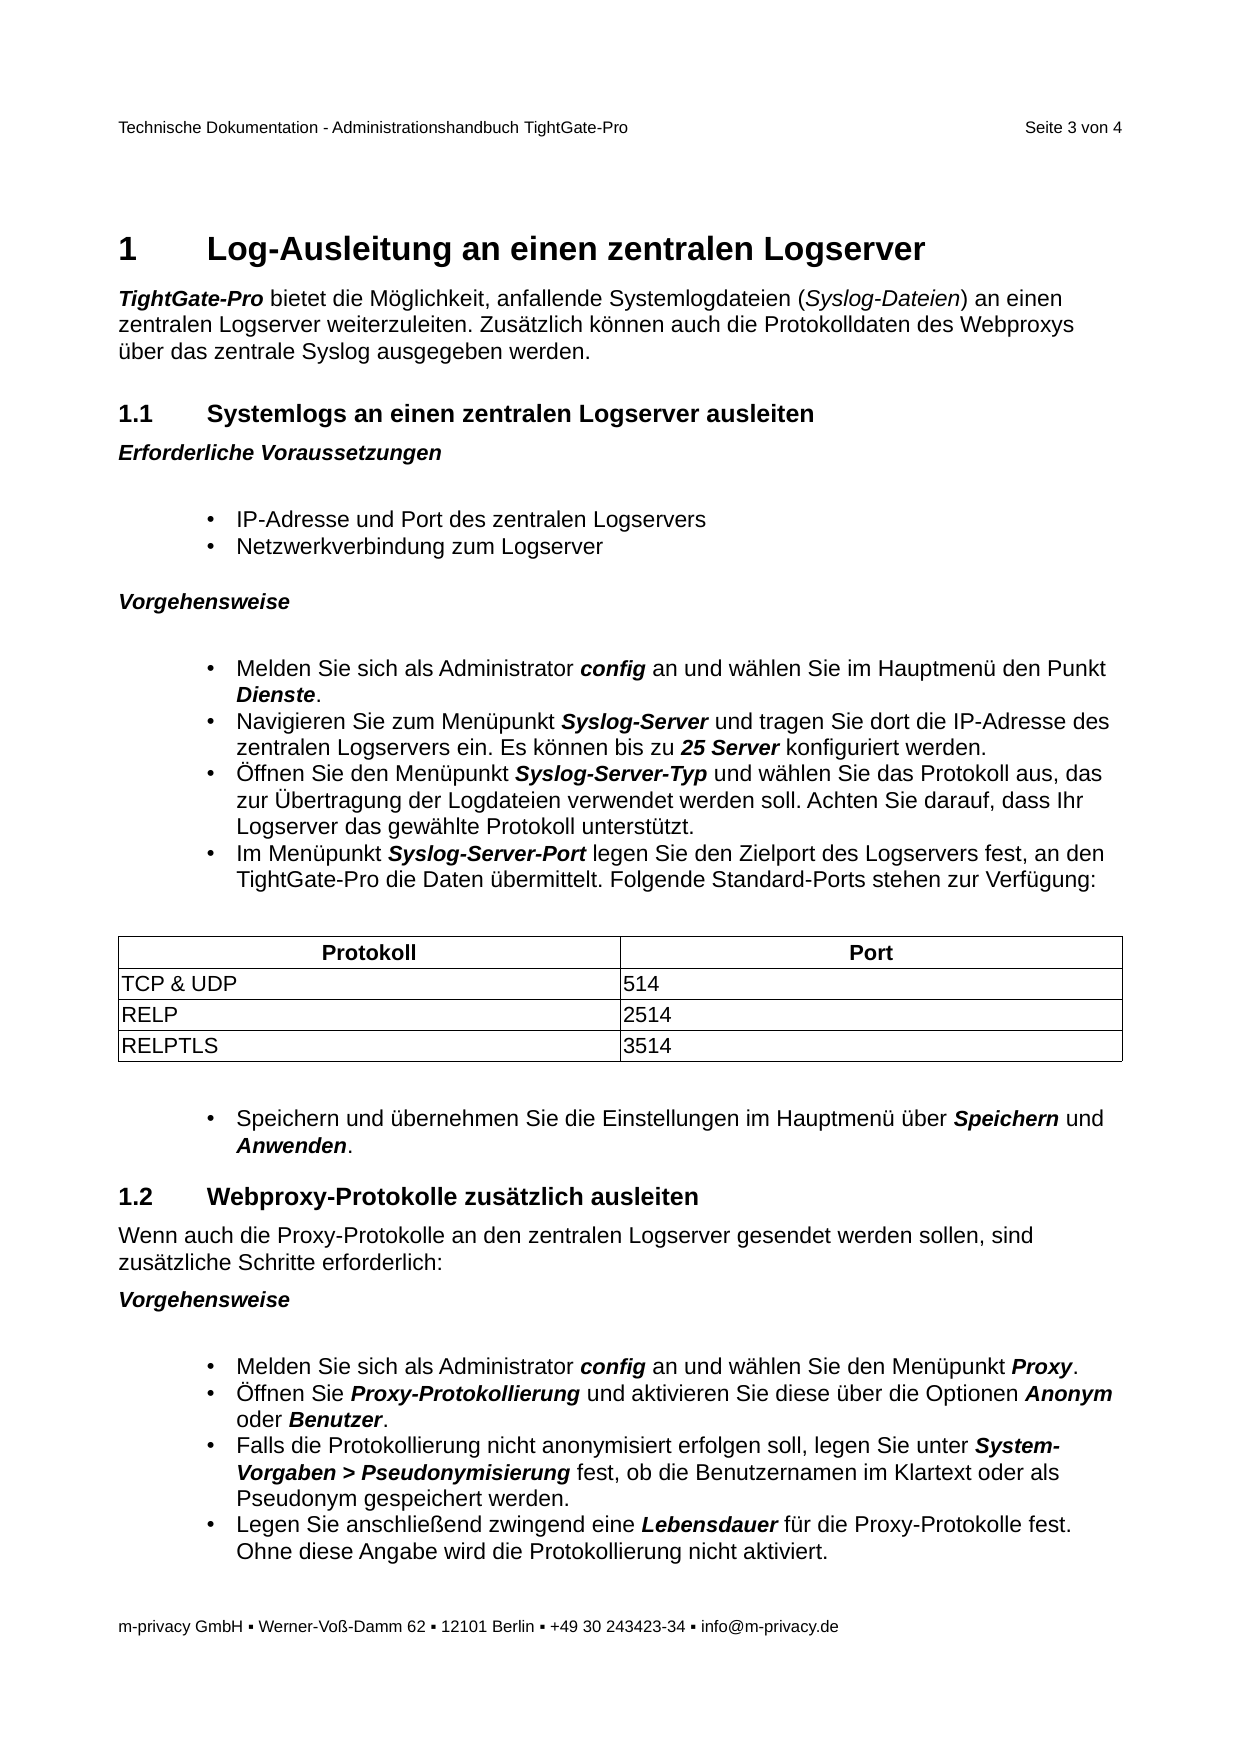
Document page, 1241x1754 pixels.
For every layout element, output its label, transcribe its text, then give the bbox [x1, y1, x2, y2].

text Wenn auch die Proxy-Protokolle an den zentralen Logserver gesendet werden sollen, sind zusätzliche Schritte erforderlich: [118, 1222, 1122, 1275]
list Netzwerkverbindung zum Logserver [207, 533, 1122, 559]
table_cell 3514 [621, 1031, 1122, 1061]
table_cell RELPTLS [119, 1031, 620, 1061]
table_header Port [621, 937, 1122, 968]
list Legen Sie anschließend zwingend eine Lebensdauer für die Proxy-Protokolle fest. Ohne diese Angabe wird die Protokollierung nicht aktiviert. [207, 1511, 1122, 1564]
table_cell TCP & UDP [119, 969, 620, 999]
list Falls die Protokollierung nicht anonymisiert erfolgen soll, legen Sie unter System-Vorgaben > Pseudonymisierung fest, ob die Benutzernamen im Klartext oder als Pseudonym gespeichert werden. [207, 1432, 1122, 1511]
text TightGate-Pro bietet die Möglichkeit, anfallende Systemlogdateien (Syslog-Dateien) an einen zentralen Logserver weiterzuleiten. Zusätzlich können auch die Protokolldaten des Webproxys über das zentrale Syslog ausgegeben werden. [118, 285, 1122, 364]
text Vorgehensweise [118, 1287, 1122, 1312]
subtitle Systemlogs an einen zentralen Logserver ausleiten [118, 399, 1122, 428]
list Melden Sie sich als Administrator config an und wählen Sie im Hauptmenü den Punkt Dienste. [207, 655, 1122, 708]
list Navigieren Sie zum Menüpunkt Syslog-Server und tragen Sie dort die IP-Adresse des zentralen Logservers ein. Es können bis zu 25 Server konfiguriert werden. [207, 708, 1122, 760]
table_cell 514 [621, 969, 1122, 999]
subtitle Log-Ausleitung an einen zentralen Logserver [118, 228, 1122, 267]
table_cell 2514 [621, 1000, 1122, 1030]
table_cell RELP [119, 1000, 620, 1030]
list IP-Adresse und Port des zentralen Logservers [207, 506, 1122, 533]
list Melden Sie sich als Administrator config an und wählen Sie den Menüpunkt Proxy. [207, 1353, 1122, 1379]
list Speichern und übernehmen Sie die Einstellungen im Hauptmenü über Speichern und Anwenden. [207, 1105, 1122, 1158]
list Öffnen Sie Proxy-Protokollierung und aktivieren Sie diese über die Optionen Anonym oder Benutzer. [207, 1379, 1122, 1432]
text Erforderliche Voraussetzungen [118, 440, 1122, 465]
text Vorgehensweise [118, 588, 1122, 614]
list Im Menüpunkt Syslog-Server-Port legen Sie den Zielport des Logservers fest, an den TightGate-Pro die Daten übermittelt. Folgende Standard-Ports stehen zur Verfügung: [207, 839, 1122, 892]
table_header Protokoll [119, 937, 620, 968]
list Öffnen Sie den Menüpunkt Syslog-Server-Typ und wählen Sie das Protokoll aus, das zur Übertragung der Logdateien verwendet werden soll. Achten Sie darauf, dass Ihr Logserver das gewählte Protokoll unterstützt. [207, 760, 1122, 839]
subtitle Webproxy-Protokolle zusätzlich ausleiten [118, 1182, 1122, 1211]
